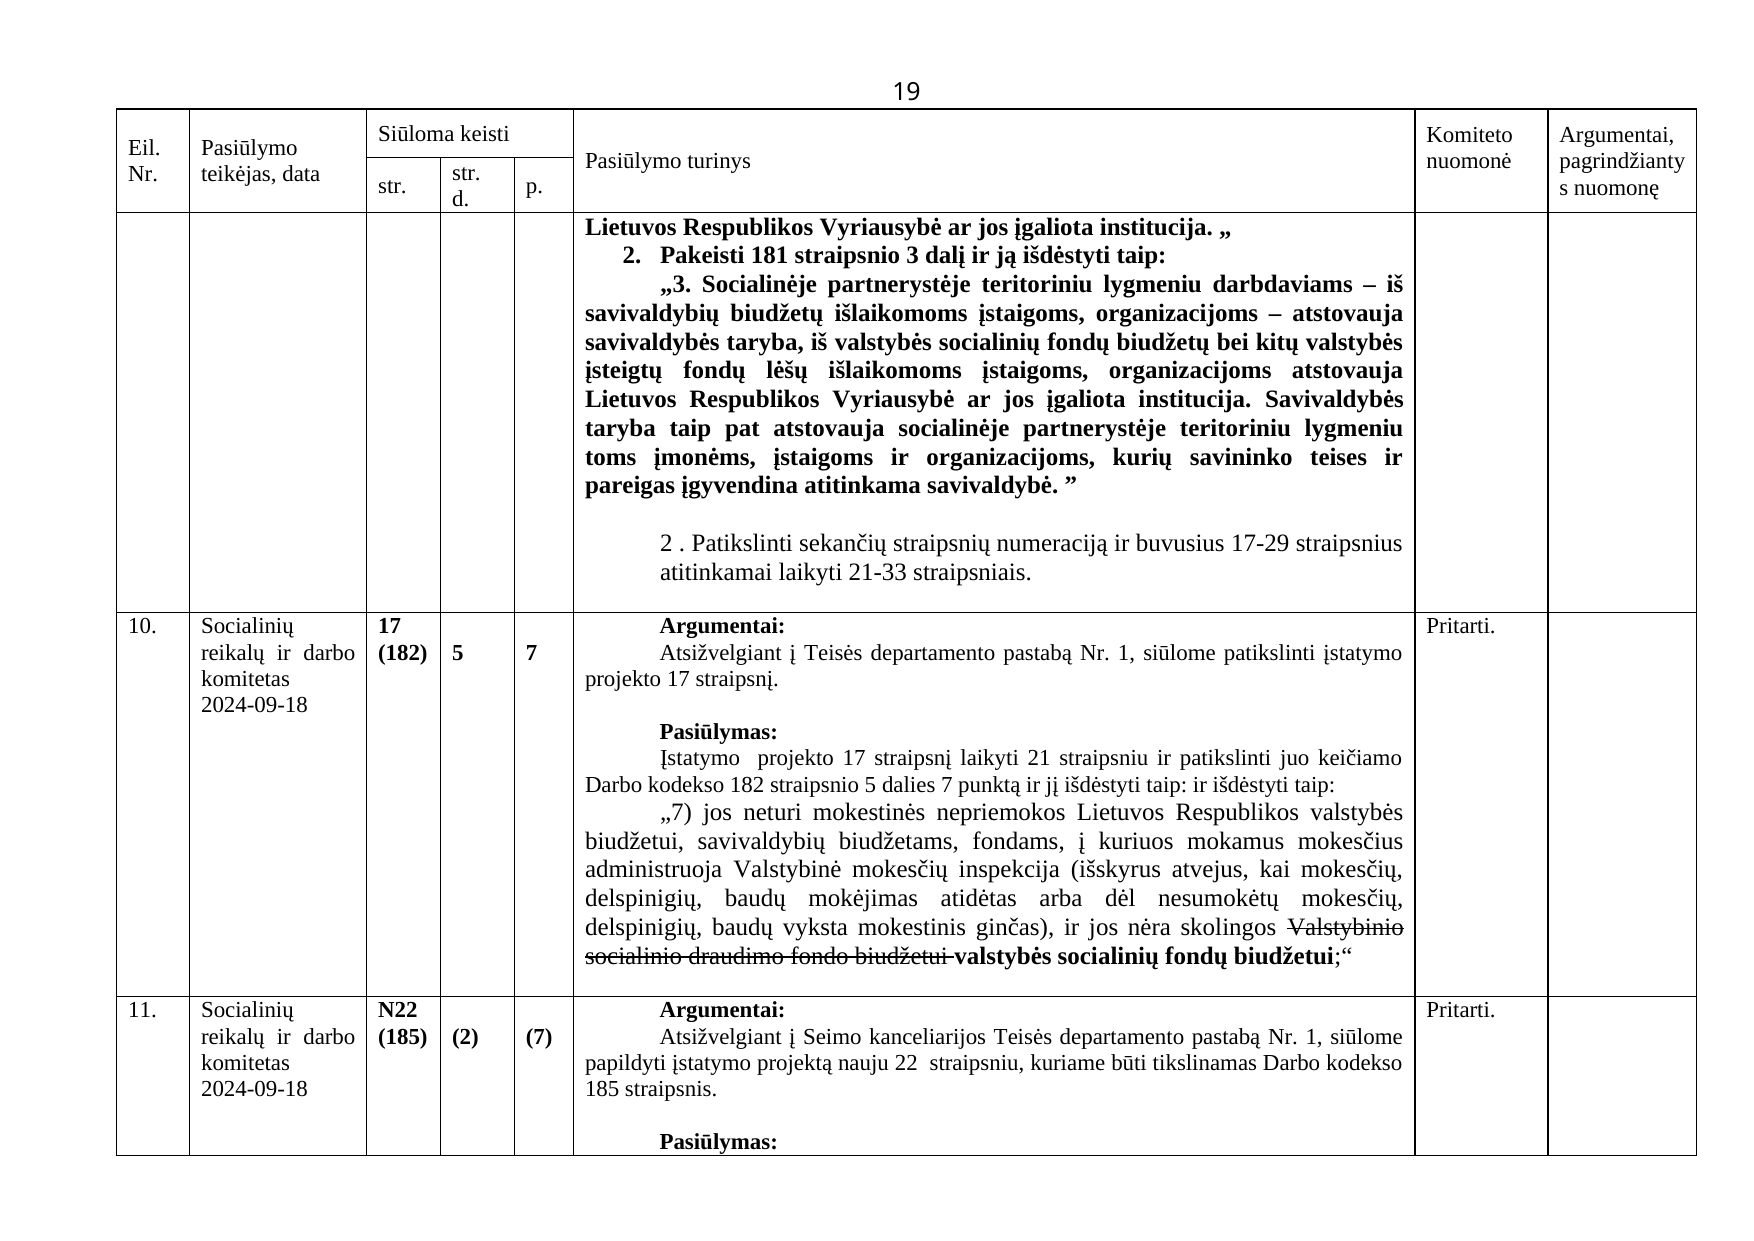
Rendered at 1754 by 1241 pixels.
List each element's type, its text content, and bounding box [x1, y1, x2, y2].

table_cell [117, 213, 189, 612]
table_cell Pritarti. [1416, 997, 1547, 1154]
table_cell [1549, 997, 1696, 1154]
table_cell [515, 213, 573, 612]
table_cell (7) [515, 997, 573, 1154]
table_cell str. [367, 158, 440, 211]
table_cell p. [515, 158, 573, 211]
table_cell Pritarti. [1416, 613, 1547, 996]
table_cell Argumentai: Atsižvelgiant į Seimo kanceliarijos Teisės departamento pastabą Nr. 1, siūlome papildyti įstatymo projektą nauju 22 straipsniu, kuriame būti tikslinamas Darbo kodekso 185 straipsnis. Pasiūlymas: Papildyti įstatymo projektą nauju 22 straipsniu ir jį išdėstyti taip: „22 straipsnis. 185 straipsnio pakeitimas Pakeisti 185 straipsnio 2 dalies 7 punktą ir jį išdėstyti taip: „7) jos neturi mokestinės nepriemokos Lietuvos Respublikos valstybės biudžetui, savivaldybių biudžetams, fondams, į kuriuos mokamus mokesčius administruoja Valstybinė mokesčių inspekcija (išskyrus atvejus, kai mokesčių, delspinigių, baudų mokėjimas atidėtas arba dėl nesumokėtų mokesčių, delspinigių, baudų vyksta mokestinis ginčas), ir jos nėra skolingos valstybės socialinių fondų biudžetui;“ Patikslinti sekančių straipsnių numeraciją ir buvusius 18-29 straipsnius laikyti 23-34 straipsniais. [574, 997, 1414, 1154]
table_cell [1549, 613, 1696, 996]
table_cell Lietuvos Respublikos Vyriausybė ar jos įgaliota institucija. „ Pakeisti 181 straipsnio 3 dalį ir ją išdėstyti taip: „3. Socialinėje partnerystėje teritoriniu lygmeniu darbdaviams – iš savivaldybių biudžetų išlaikomoms įstaigoms, organizacijoms – atstovauja savivaldybės taryba, iš valstybės socialinių fondų biudžetų bei kitų valstybės įsteigtų fondų lėšų išlaikomoms įstaigoms, organizacijoms atstovauja Lietuvos Respublikos Vyriausybė ar jos įgaliota institucija. Savivaldybės taryba taip pat atstovauja socialinėje partnerystėje teritoriniu lygmeniu toms įmonėms, įstaigoms ir organizacijoms, kurių savininko teises ir pareigas įgyvendina atitinkama savivaldybė. ” 2 . Patikslinti sekančių straipsnių numeraciją ir buvusius 17-29 straipsnius atitinkamai laikyti 21-33 straipsniais. [574, 213, 1414, 612]
table_cell [1416, 213, 1547, 612]
table_cell N22 (185) [367, 997, 440, 1154]
table_cell str. d. [441, 158, 514, 211]
table_cell [441, 213, 514, 612]
table_cell Argumentai: Atsižvelgiant į Teisės departamento pastabą Nr. 1, siūlome patikslinti įstatymo projekto 17 straipsnį. Pasiūlymas: Įstatymo projekto 17 straipsnį laikyti 21 straipsniu ir patikslinti juo keičiamo Darbo kodekso 182 straipsnio 5 dalies 7 punktą ir jį išdėstyti taip: ir išdėstyti taip: „7) jos neturi mokestinės nepriemokos Lietuvos Respublikos valstybės biudžetui, savivaldybių biudžetams, fondams, į kuriuos mokamus mokesčius administruoja Valstybinė mokesčių inspekcija (išskyrus atvejus, kai mokesčių, delspinigių, baudų mokėjimas atidėtas arba dėl nesumokėtų mokesčių, delspinigių, baudų vyksta mokestinis ginčas), ir jos nėra skolingos Valstybinio socialinio draudimo fondo biudžetui valstybės socialinių fondų biudžetui;“ [574, 613, 1414, 996]
table_cell 10. [117, 613, 189, 996]
table_cell [367, 213, 440, 612]
table_cell [1549, 213, 1696, 612]
table_cell [190, 213, 366, 612]
table_cell Socialinių reikalų ir darbo komitetas 2024-09-18 [190, 613, 366, 996]
table_cell 5 [441, 613, 514, 996]
table_header Argumentai, pagrindžiantys nuomonę [1549, 110, 1696, 211]
table_header Komiteto nuomonė [1416, 110, 1547, 211]
table_cell 11. [117, 997, 189, 1154]
table_cell 17 (182) [367, 613, 440, 996]
table_cell (2) [441, 997, 514, 1154]
table_header Siūloma keisti [367, 110, 573, 157]
table_header Pasiūlymo turinys [574, 110, 1414, 211]
table_cell Socialinių reikalų ir darbo komitetas 2024-09-18 [190, 997, 366, 1154]
table_header Eil. Nr. [117, 110, 189, 211]
table_cell 7 [515, 613, 573, 996]
table_header Pasiūlymo teikėjas, data [190, 110, 366, 211]
